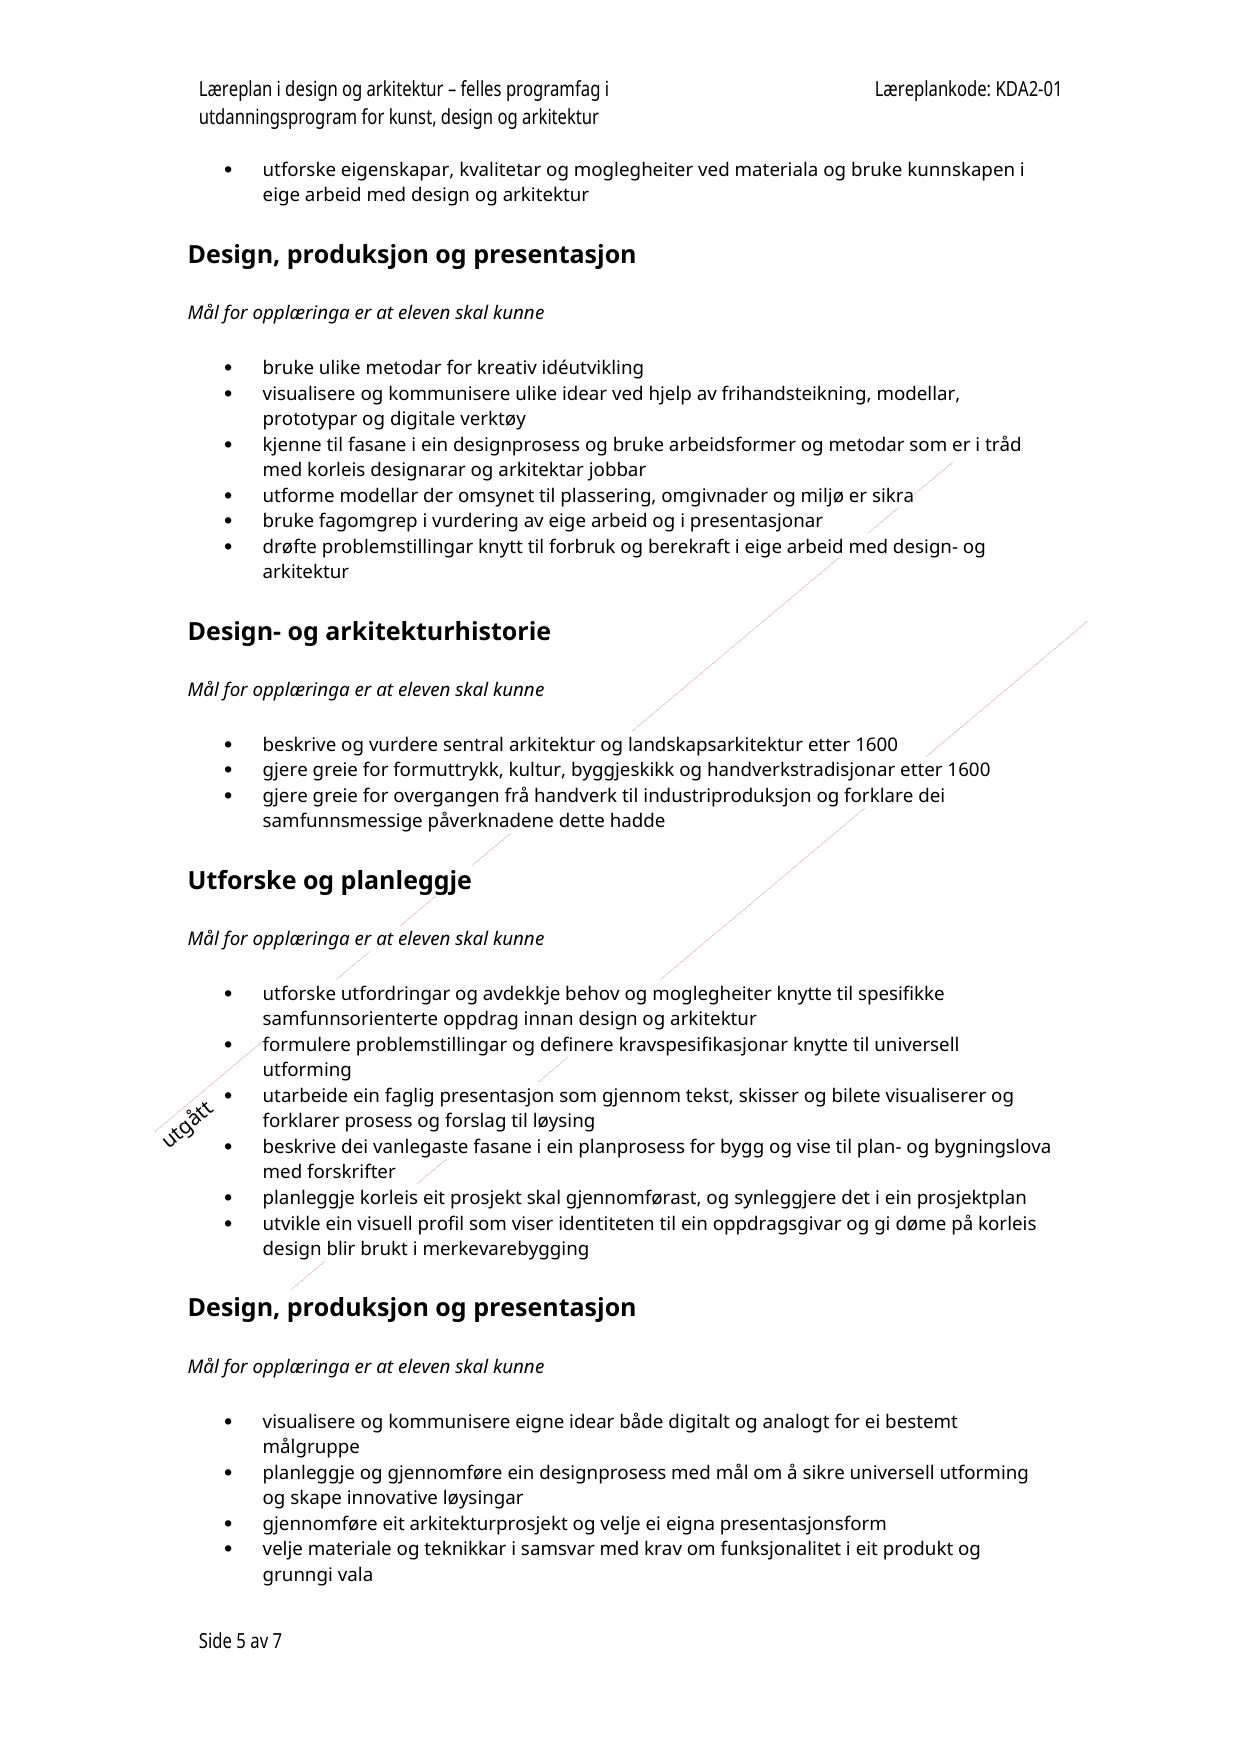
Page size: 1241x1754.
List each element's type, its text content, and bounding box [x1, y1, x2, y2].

text Mål for opplæringa er at eleven skal kunne [992, 676, 1053, 702]
list gjere greie for overgangen frå handverk til industriproduksjon og forklare dei samfunnsmessige påverknadene dette hadde [836, 782, 1053, 833]
subtitle Design- og arkitekturhistorie [734, 613, 1053, 647]
list utarbeide ein faglig presentasjon som gjennom tekst, skisser og bilete visualiserer og forklarer prosess og forslag til løysing [595, 1082, 1053, 1133]
list formulere problemstillingar og definere kravspesifikasjonar knytte til universell utforming [357, 1057, 566, 1082]
subtitle Design, produksjon og presentasjon [637, 236, 1053, 270]
list utforske utfordringar og avdekkje behov og moglegheiter knytte til spesifikke samfunnsorienterte oppdrag innan design og arkitektur [757, 980, 1053, 1031]
list drøfte problemstillingar knytt til forbruk og berekraft i eige arbeid med design- og arkitektur [809, 533, 1053, 584]
list visualisere og kommunisere ulike idear ved hjelp av frihandsteikning, modellar, prototypar og digitale verktøy [531, 380, 1053, 431]
list visualisere og kommunisere eigne idear både digitalt og analogt for ei bestemt målgruppe [225, 1408, 1053, 1459]
text Mål for opplæringa er at eleven skal kunne [696, 926, 1053, 951]
list bruke fagomgrep i vurdering av eige arbeid og i presentasjonar [225, 507, 897, 533]
list utvikle ein visuell profil som viser identiteten til ein oppdragsgivar og gi døme på korleis design blir brukt i merkevarebygging [589, 1210, 1053, 1261]
list planleggje og gjennomføre ein designprosess med mål om å sikre universell utforming og skape innovative løysingar [225, 1459, 1053, 1510]
list beskrive og vurdere sentral arkitektur og landskapsarkitektur etter 1600 [898, 731, 955, 757]
list [870, 507, 1053, 533]
list gjere greie for overgangen frå handverk til industriproduksjon og forklare dei samfunnsmessige påverknadene dette hadde [666, 808, 863, 833]
list velje materiale og teknikkar i samsvar med krav om funksjonalitet i eit produkt og grunngi vala [378, 1536, 1053, 1587]
text Mål for opplæringa er at eleven skal kunne [551, 1353, 1053, 1379]
subtitle Utforske og planleggje [761, 862, 1053, 896]
list beskrive og vurdere sentral arkitektur og landskapsarkitektur etter 1600 [927, 731, 1053, 757]
subtitle Utforske og planleggje [472, 862, 798, 896]
list formulere problemstillingar og definere kravspesifikasjonar knytte til universell utforming [540, 1031, 1053, 1082]
list gjennomføre eit arkitekturprosjekt og velje ei eigna presentasjonsform [887, 1510, 1053, 1536]
list bruke ulike metodar for kreativ idéutvikling [649, 354, 1053, 380]
list kjenne til fasane i ein designprosess og bruke arbeidsformer og metodar som er i tråd med korleis designarar og arkitektar jobbar [646, 431, 1053, 482]
text Mål for opplæringa er at eleven skal kunne [187, 299, 1053, 325]
text Mål for opplæringa er at eleven skal kunne [668, 676, 1020, 702]
subtitle Design, produksjon og presentasjon [637, 1290, 1053, 1324]
list utforske eigenskapar, kvalitetar og moglegheiter ved materiala og bruke kunnskapen i eige arbeid med design og arkitektur [589, 156, 1053, 207]
list velje materiale og teknikkar i samsvar med krav om funksjonalitet i eit produkt og grunngi vala [225, 1536, 263, 1587]
text Mål for opplæringa er at eleven skal kunne [551, 676, 696, 702]
subtitle Design- og arkitekturhistorie [551, 613, 771, 647]
list utforme modellar der omsynet til plassering, omgivnader og miljø er sikra [914, 482, 1053, 507]
list beskrive dei vanlegaste fasane i ein planprosess for bygg og vise til plan- og bygningslova med forskrifter [418, 1133, 1053, 1184]
text Mål for opplæringa er at eleven skal kunne [551, 926, 722, 951]
list bruke ulike metodar for kreativ idéutvikling [225, 354, 263, 380]
list drøfte problemstillingar knytt til forbruk og berekraft i eige arbeid med design- og arkitektur [225, 533, 836, 584]
